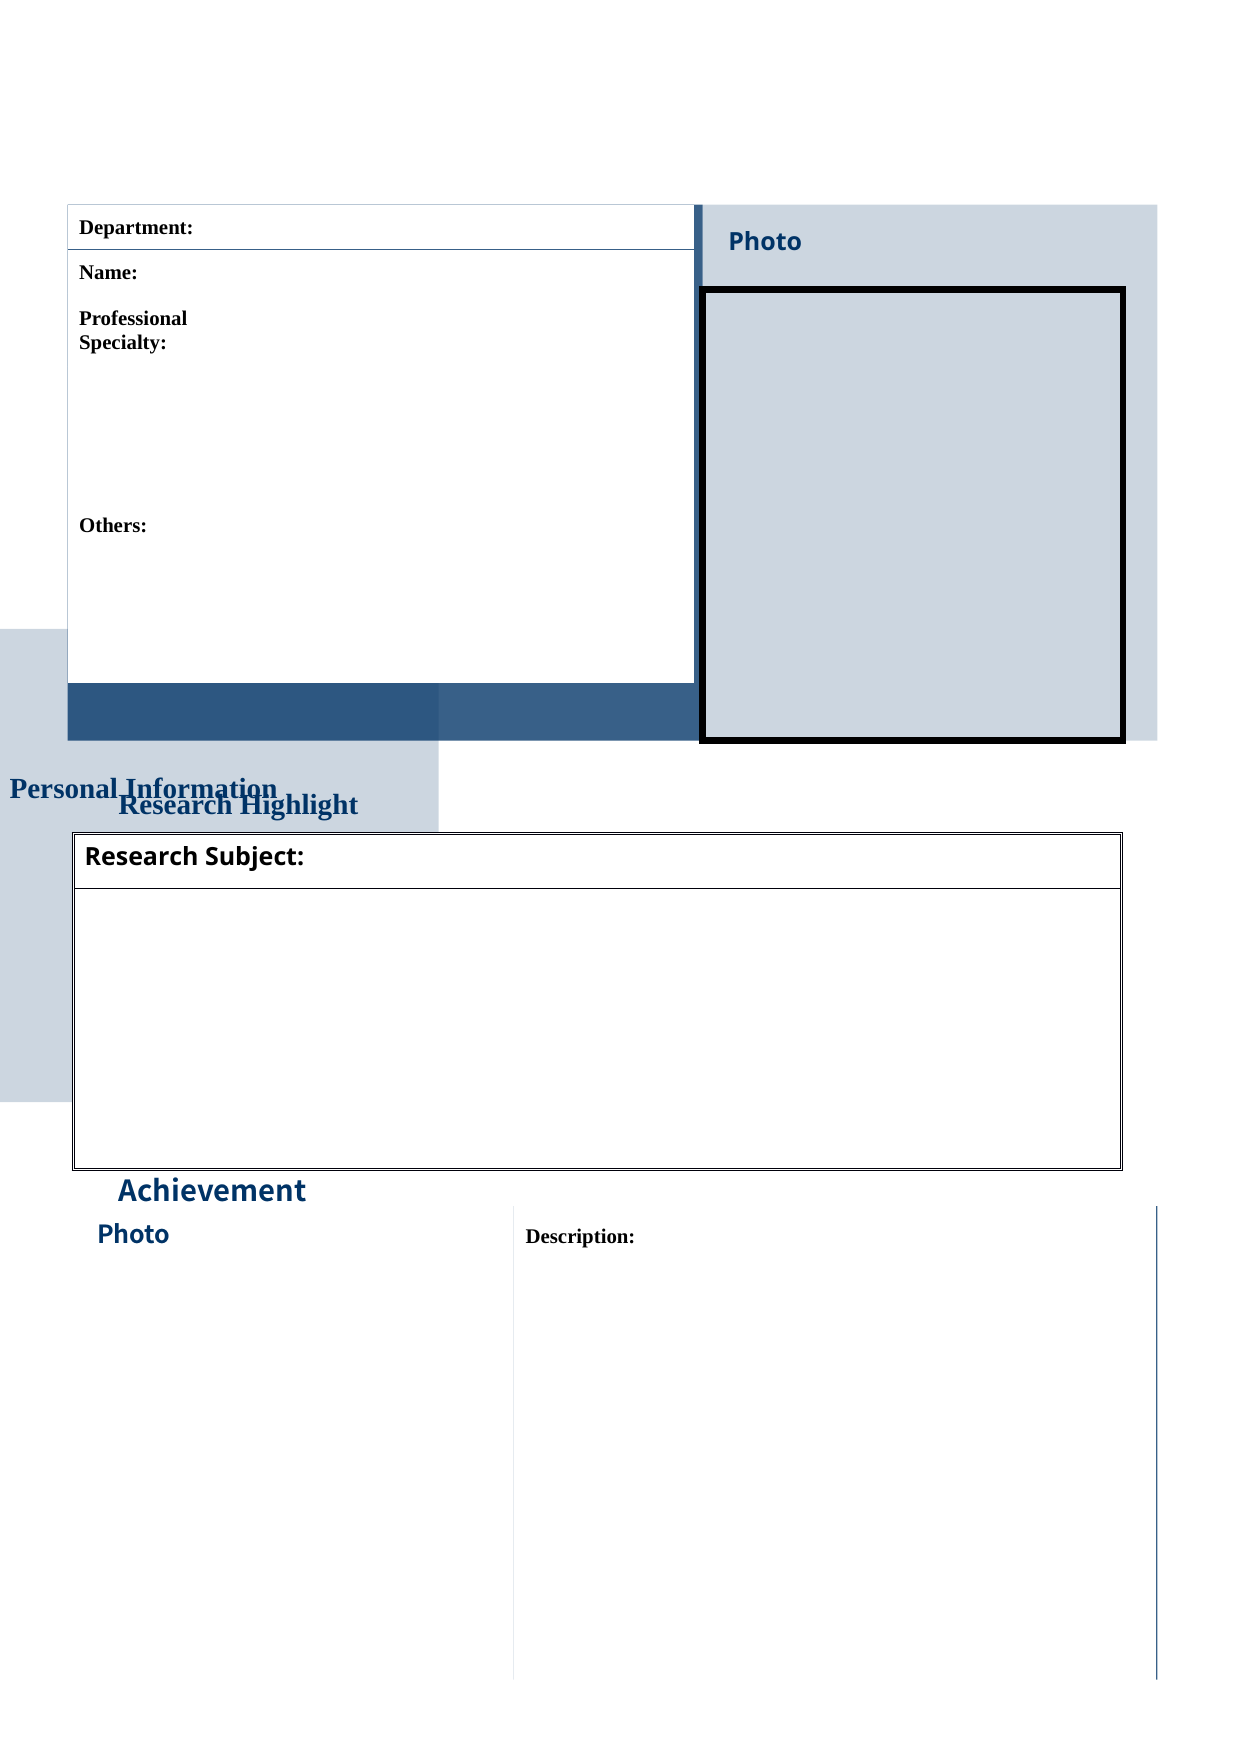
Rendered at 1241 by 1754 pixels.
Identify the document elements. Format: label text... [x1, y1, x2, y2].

text Department: [79, 215, 234, 239]
text Professional Specialty: [79, 306, 234, 354]
text Description: [525, 1223, 1144, 1248]
table_header Research Subject: [75, 835, 1120, 888]
text Photo [728, 229, 1108, 256]
text Name: [79, 259, 234, 284]
text Research Highlight [118, 779, 1144, 817]
subtitle Achievement [118, 1167, 477, 1206]
text Others: [79, 513, 234, 537]
table_cell [75, 889, 1120, 1168]
text Photo [97, 1214, 209, 1250]
